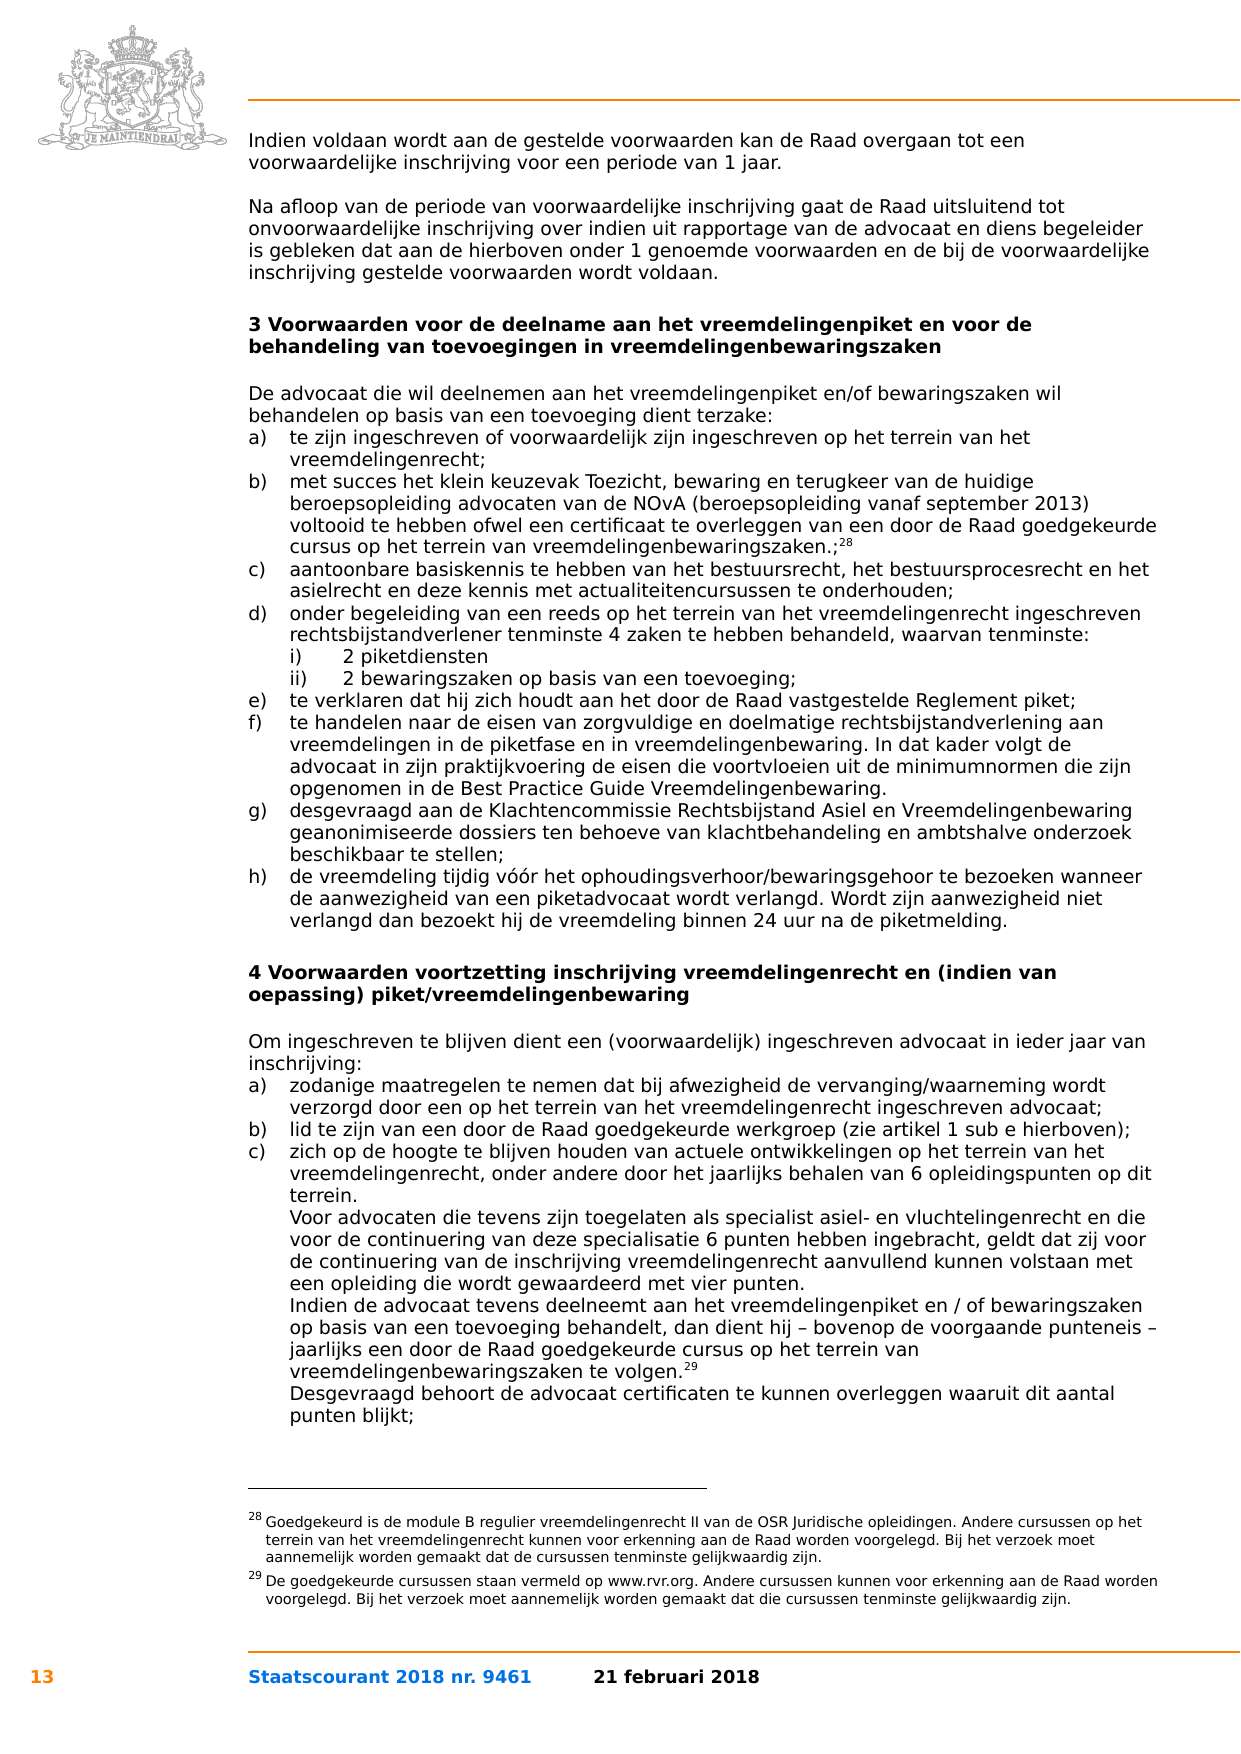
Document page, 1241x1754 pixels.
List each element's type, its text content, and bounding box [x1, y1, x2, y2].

picture [38, 25, 227, 150]
subtitle 4 Voorwaarden voortzetting inschrijving vreemdelingenrecht en (indien van oepassing) piket/vreemdelingenbewaring [248, 962, 1163, 1006]
text c) zich op de hoogte te blijven houden van actuele ontwikkelingen op het terrein van het vreemdelingenrecht, onder andere door het jaarlijks behalen van 6 opleidingspunten op dit terrein. [248, 1141, 1163, 1207]
text g) desgevraagd aan de Klachtencommissie Rechtsbijstand Asiel en Vreemdelingenbewaring geanonimiseerde dossiers ten behoeve van klachtbehandeling en ambtshalve onderzoek beschikbaar te stellen; [248, 800, 1163, 866]
text Na afloop van de periode van voorwaardelijke inschrijving gaat de Raad uitsluitend tot onvoorwaardelijke inschrijving over indien uit rapportage van de advocaat en diens begeleider is gebleken dat aan de hierboven onder 1 genoemde voorwaarden en de bij de voorwaardelijke inschrijving gestelde voorwaarden wordt voldaan. [248, 196, 1163, 284]
text Indien voldaan wordt aan de gestelde voorwaarden kan de Raad overgaan tot een voorwaardelijke inschrijving voor een periode van 1 jaar. [248, 130, 1163, 174]
subtitle 3 Voorwaarden voor de deelname aan het vreemdelingenpiket en voor de behandeling van toevoegingen in vreemdelingenbewaringszaken [248, 314, 1163, 358]
text d) onder begeleiding van een reeds op het terrein van het vreemdelingenrecht ingeschreven rechtsbijstandverlener tenminste 4 zaken te hebben behandeld, waarvan tenminste: [248, 602, 1163, 646]
text De advocaat die wil deelnemen aan het vreemdelingenpiket en/of bewaringszaken wil behandelen op basis van een toevoeging dient terzake: [248, 383, 1163, 427]
text ii) 2 bewaringszaken op basis van een toevoeging; [289, 668, 1163, 690]
text a) te zijn ingeschreven of voorwaardelijk zijn ingeschreven op het terrein van het vreemdelingenrecht; [248, 427, 1163, 471]
text f) te handelen naar de eisen van zorgvuldige en doelmatige rechtsbijstandverlening aan vreemdelingen in de piketfase en in vreemdelingenbewaring. In dat kader volgt de advocaat in zijn praktijkvoering de eisen die voortvloeien uit de minimumnormen die zijn opgenomen in de Best Practice Guide Vreemdelingenbewaring. [248, 712, 1163, 800]
text Indien de advocaat tevens deelneemt aan het vreemdelingenpiket en / of bewaringszaken op basis van een toevoeging behandelt, dan dient hij – bovenop de voorgaande punteneis – jaarlijks een door de Raad goedgekeurde cursus op het terrein van vreemdelingenbewaringszaken te volgen. [289, 1295, 1163, 1383]
text c) aantoonbare basiskennis te hebben van het bestuursrecht, het bestuursprocesrecht en het asielrecht en deze kennis met actualiteitencursussen te onderhouden; [248, 558, 1163, 602]
text Voor advocaten die tevens zijn toegelaten als specialist asiel- en vluchtelingenrecht en die voor de continuering van deze specialisatie 6 punten hebben ingebracht, geldt dat zij voor de continuering van de inschrijving vreemdelingenrecht aanvullend kunnen volstaan met een opleiding die wordt gewaardeerd met vier punten. [289, 1207, 1163, 1295]
text De goedgekeurde cursussen staan vermeld op www.rvr.org. Andere cursussen kunnen voor erkenning aan de Raad worden voorgelegd. Bij het verzoek moet aannemelijk worden gemaakt dat die cursussen tenminste gelijkwaardig zijn. [248, 1569, 1163, 1608]
text b) met succes het klein keuzevak Toezicht, bewaring en terugkeer van de huidige beroepsopleiding advocaten van de NOvA (beroepsopleiding vanaf september 2013) voltooid te hebben ofwel een certificaat te overleggen van een door de Raad goedgekeurde cursus op het terrein van vreemdelingenbewaringszaken.; [248, 471, 1163, 558]
text Om ingeschreven te blijven dient een (voorwaardelijk) ingeschreven advocaat in ieder jaar van inschrijving: [248, 1031, 1163, 1075]
text i) 2 piketdiensten [289, 646, 1163, 668]
text a) zodanige maatregelen te nemen dat bij afwezigheid de vervanging/waarneming wordt verzorgd door een op het terrein van het vreemdelingenrecht ingeschreven advocaat; [248, 1075, 1163, 1119]
text e) te verklaren dat hij zich houdt aan het door de Raad vastgestelde Reglement piket; [248, 690, 1163, 712]
text h) de vreemdeling tijdig vóór het ophoudingsverhoor/bewaringsgehoor te bezoeken wanneer de aanwezigheid van een piketadvocaat wordt verlangd. Wordt zijn aanwezigheid niet verlangd dan bezoekt hij de vreemdeling binnen 24 uur na de piketmelding. [248, 866, 1163, 932]
text b) lid te zijn van een door de Raad goedgekeurde werkgroep (zie artikel 1 sub e hierboven); [248, 1119, 1163, 1141]
text Desgevraagd behoort de advocaat certificaten te kunnen overleggen waaruit dit aantal punten blijkt; [289, 1383, 1163, 1427]
text Goedgekeurd is de module B regulier vreemdelingenrecht II van de OSR Juridische opleidingen. Andere cursussen op het terrein van het vreemdelingenrecht kunnen voor erkenning aan de Raad worden voorgelegd. Bij het verzoek moet aannemelijk worden gemaakt dat de cursussen tenminste gelijkwaardig zijn. [248, 1510, 1163, 1566]
